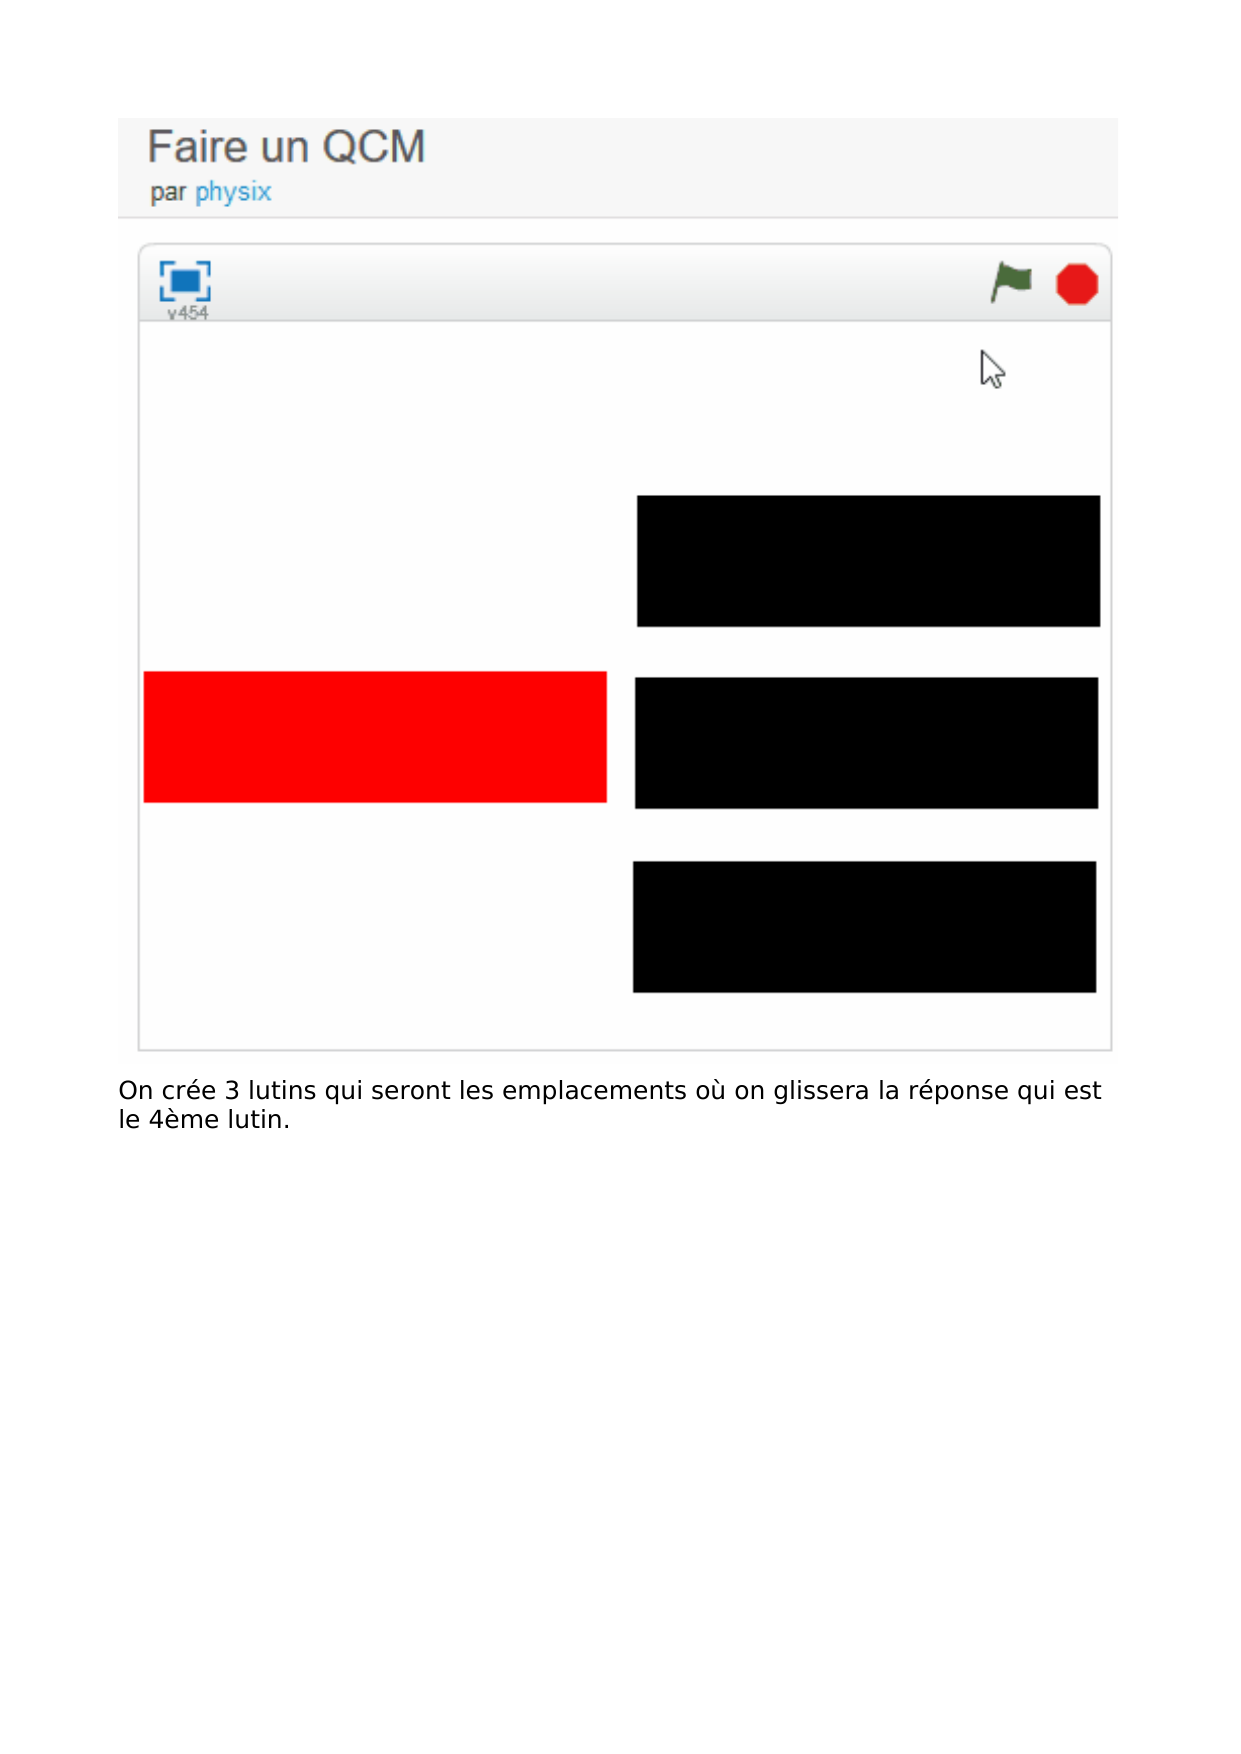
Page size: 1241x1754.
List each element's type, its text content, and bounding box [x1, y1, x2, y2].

text On crée 3 lutins qui seront les emplacements où on glissera la réponse qui est le 4ème lutin. [118, 1076, 1122, 1134]
picture [118, 118, 1119, 1064]
